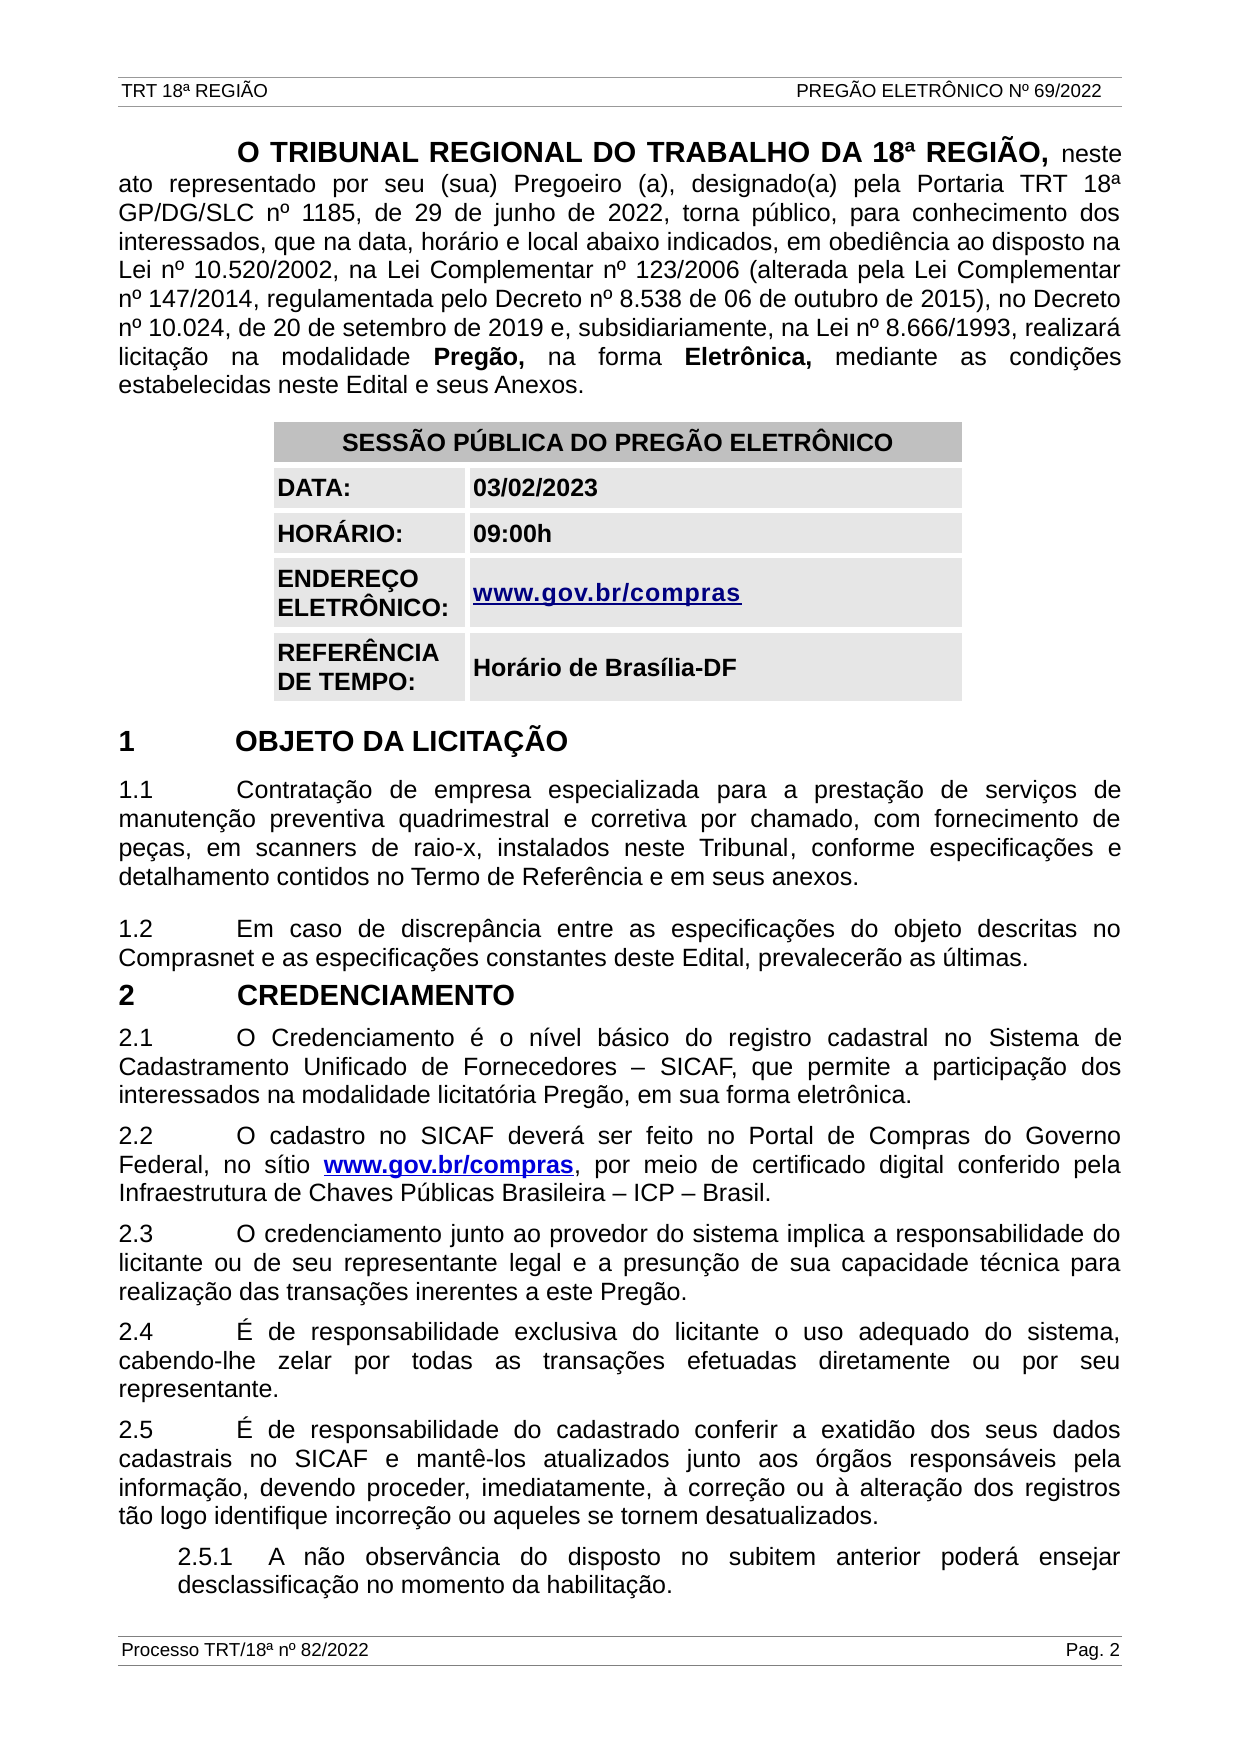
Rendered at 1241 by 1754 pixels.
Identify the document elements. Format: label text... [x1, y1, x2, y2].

text 1.1 Contratação de empresa especializada para a prestação de serviços de manutenção preventiva quadrimestral e corretiva por chamado, com fornecimento de peças, em scanners de raio-x, instalados neste Tribunal, conforme especificações e detalhamento contidos no Termo de Referência e em seus anexos. [118, 776, 1122, 891]
table_cell HORÁRIO: [274, 513, 465, 553]
text 2.3 O credenciamento junto ao provedor do sistema implica a responsabilidade do licitante ou de seu representante legal e a presunção de sua capacidade técnica para realização das transações inerentes a este Pregão. [118, 1219, 1122, 1305]
text 1 OBJETO DA LICITAÇÃO [118, 724, 1122, 758]
text O TRIBUNAL REGIONAL DO TRABALHO DA 18ª REGIÃO, neste ato representado por seu (sua) Pregoeiro (a), designado(a) pela Portaria TRT 18ª GP/DG/SLC nº 1185, de 29 de junho de 2022, torna público, para conhecimento dos interessados, que na data, horário e local abaixo indicados, em obediência ao disposto na Lei nº 10.520/2002, na Lei Complementar nº 123/2006 (alterada pela Lei Complementar nº 147/2014, regulamentada pelo Decreto nº 8.538 de 06 de outubro de 2015), no Decreto nº 10.024, de 20 de setembro de 2019 e, subsidiariamente, na Lei nº 8.666/1993, realizará licitação na modalidade Pregão, na forma Eletrônica, mediante as condições estabelecidas neste Edital e seus Anexos. [118, 136, 1122, 399]
text 2.5.1 A não observância do disposto no subitem anterior poderá ensejar desclassificação no momento da habilitação. [177, 1542, 1122, 1599]
table_cell Horário de Brasília-DF [470, 633, 962, 701]
table_cell 09:00h [470, 513, 962, 553]
table_cell 03/02/2023 [470, 468, 962, 508]
table_cell www.gov.br/compras [470, 558, 962, 627]
table_cell REFERÊNCIA DE TEMPO: [274, 633, 465, 701]
text 2.4 É de responsabilidade exclusiva do licitante o uso adequado do sistema, cabendo-lhe zelar por todas as transações efetuadas diretamente ou por seu representante. [118, 1317, 1122, 1403]
text 2.2 O cadastro no SICAF deverá ser feito no Portal de Compras do Governo Federal, no sítio www.gov.br/compras, por meio de certificado digital conferido pela Infraestrutura de Chaves Públicas Brasileira – ICP – Brasil. [118, 1121, 1122, 1207]
text 2 CREDENCIAMENTO [118, 978, 1122, 1011]
text 2.1 O Credenciamento é o nível básico do registro cadastral no Sistema de Cadastramento Unificado de Fornecedores – SICAF, que permite a participação dos interessados na modalidade licitatória Pregão, em sua forma eletrônica. [118, 1023, 1122, 1109]
table_cell ENDEREÇO ELETRÔNICO: [274, 558, 465, 627]
table_cell DATA: [274, 468, 465, 508]
text 2.5 É de responsabilidade do cadastrado conferir a exatidão dos seus dados cadastrais no SICAF e mantê-los atualizados junto aos órgãos responsáveis pela informação, devendo proceder, imediatamente, à correção ou à alteração dos registros tão logo identifique incorreção ou aqueles se tornem desatualizados. [118, 1415, 1122, 1530]
text 1.2 Em caso de discrepância entre as especificações do objeto descritas no Comprasnet e as especificações constantes deste Edital, prevalecerão as últimas. [118, 914, 1122, 972]
table_header SESSÃO PÚBLICA DO PREGÃO ELETRÔNICO [274, 422, 962, 462]
